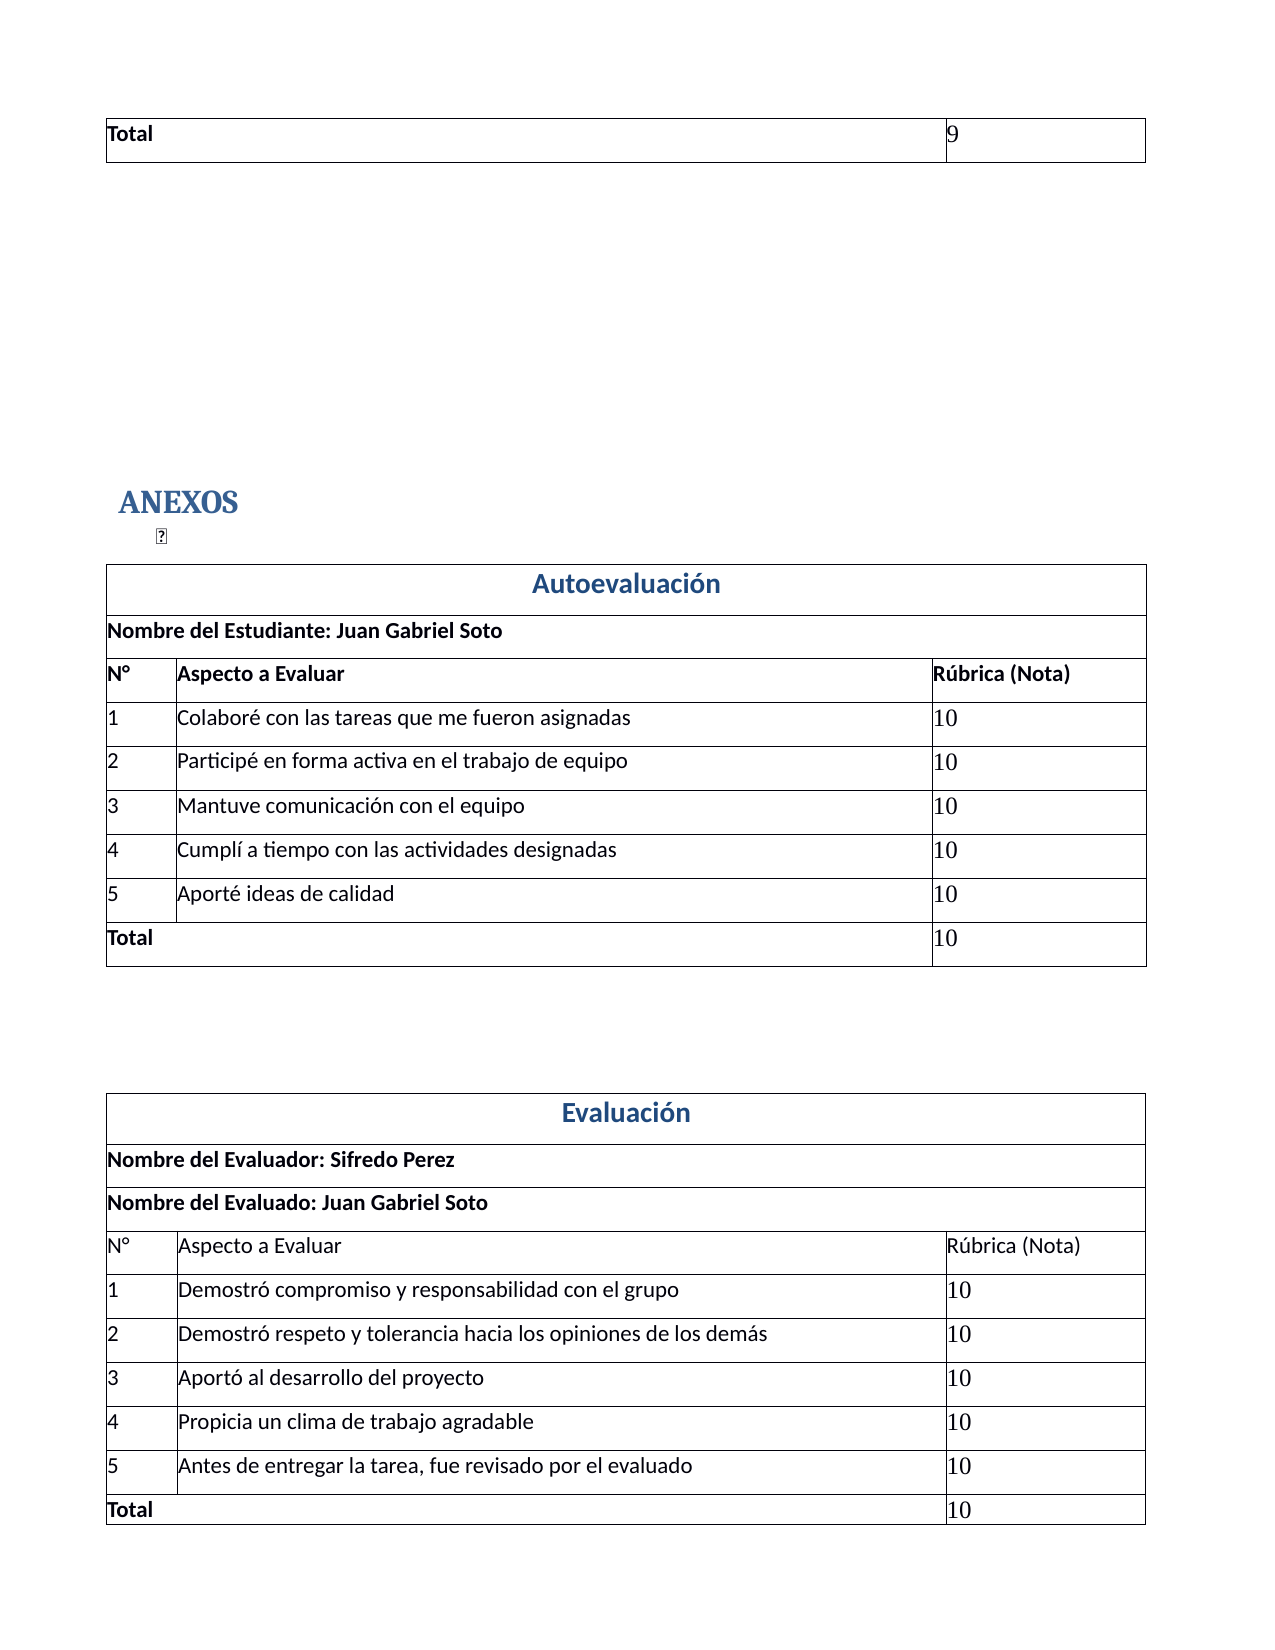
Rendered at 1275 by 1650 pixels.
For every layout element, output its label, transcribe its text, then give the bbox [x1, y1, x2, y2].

table_cell 3 [107, 1363, 177, 1406]
table_cell N° [107, 659, 176, 702]
table_cell 1 [107, 1275, 177, 1318]
table_cell Nombre del Evaluador: Sifredo Perez [107, 1145, 1145, 1187]
table_header Evaluación [107, 1094, 1145, 1144]
table_cell Antes de entregar la tarea, fue revisado por el evaluado [178, 1451, 946, 1494]
table_cell 10 [933, 879, 1146, 922]
table_cell Aporté ideas de calidad [177, 879, 932, 922]
table_cell 10 [933, 791, 1146, 834]
table_cell Total [107, 923, 932, 966]
table_cell Total [107, 1495, 946, 1524]
table_cell 10 [933, 835, 1146, 878]
table_cell 9 [947, 119, 1145, 162]
table_cell Aspecto a Evaluar [177, 659, 932, 702]
subtitle ANEXOS [118, 484, 1157, 522]
table_cell 10 [947, 1451, 1145, 1494]
table_cell Demostró respeto y tolerancia hacia los opiniones de los demás [178, 1319, 946, 1362]
table_cell 10 [947, 1319, 1145, 1362]
table_cell 1 [107, 703, 176, 746]
table_cell Rúbrica (Nota) [933, 659, 1146, 702]
table_cell Propicia un clima de trabajo agradable [178, 1407, 946, 1450]
table_header Autoevaluación [107, 565, 1146, 615]
table_cell Aspecto a Evaluar [178, 1232, 946, 1274]
table_cell Demostró compromiso y responsabilidad con el grupo [178, 1275, 946, 1318]
table_cell 4 [107, 835, 176, 878]
table_cell 2 [107, 1319, 177, 1362]
table_cell 10 [947, 1363, 1145, 1406]
table_cell 10 [933, 923, 1146, 966]
table_cell Aportó al desarrollo del proyecto [178, 1363, 946, 1406]
table_cell Mantuve comunicación con el equipo [177, 791, 932, 834]
table_cell 5 [107, 879, 176, 922]
table_cell 5 [107, 1451, 177, 1494]
table_cell Nombre del Estudiante: Juan Gabriel Soto [107, 616, 1146, 658]
table_cell Participé en forma activa en el trabajo de equipo [177, 747, 932, 790]
table_cell 10 [933, 703, 1146, 746]
table_cell 10 [947, 1407, 1145, 1450]
table_cell Rúbrica (Nota) [947, 1232, 1145, 1274]
table_cell 10 [947, 1495, 1145, 1524]
table_cell 10 [933, 747, 1146, 790]
table_cell Cumplí a tiempo con las actividades designadas [177, 835, 932, 878]
table_cell N° [107, 1232, 177, 1274]
table_cell Colaboré con las tareas que me fueron asignadas [177, 703, 932, 746]
table_cell 4 [107, 1407, 177, 1450]
table_cell 2 [107, 747, 176, 790]
table_cell 3 [107, 791, 176, 834]
table_cell 10 [947, 1275, 1145, 1318]
table_cell Nombre del Evaluado: Juan Gabriel Soto [107, 1188, 1145, 1231]
table_cell Total [107, 119, 946, 162]
